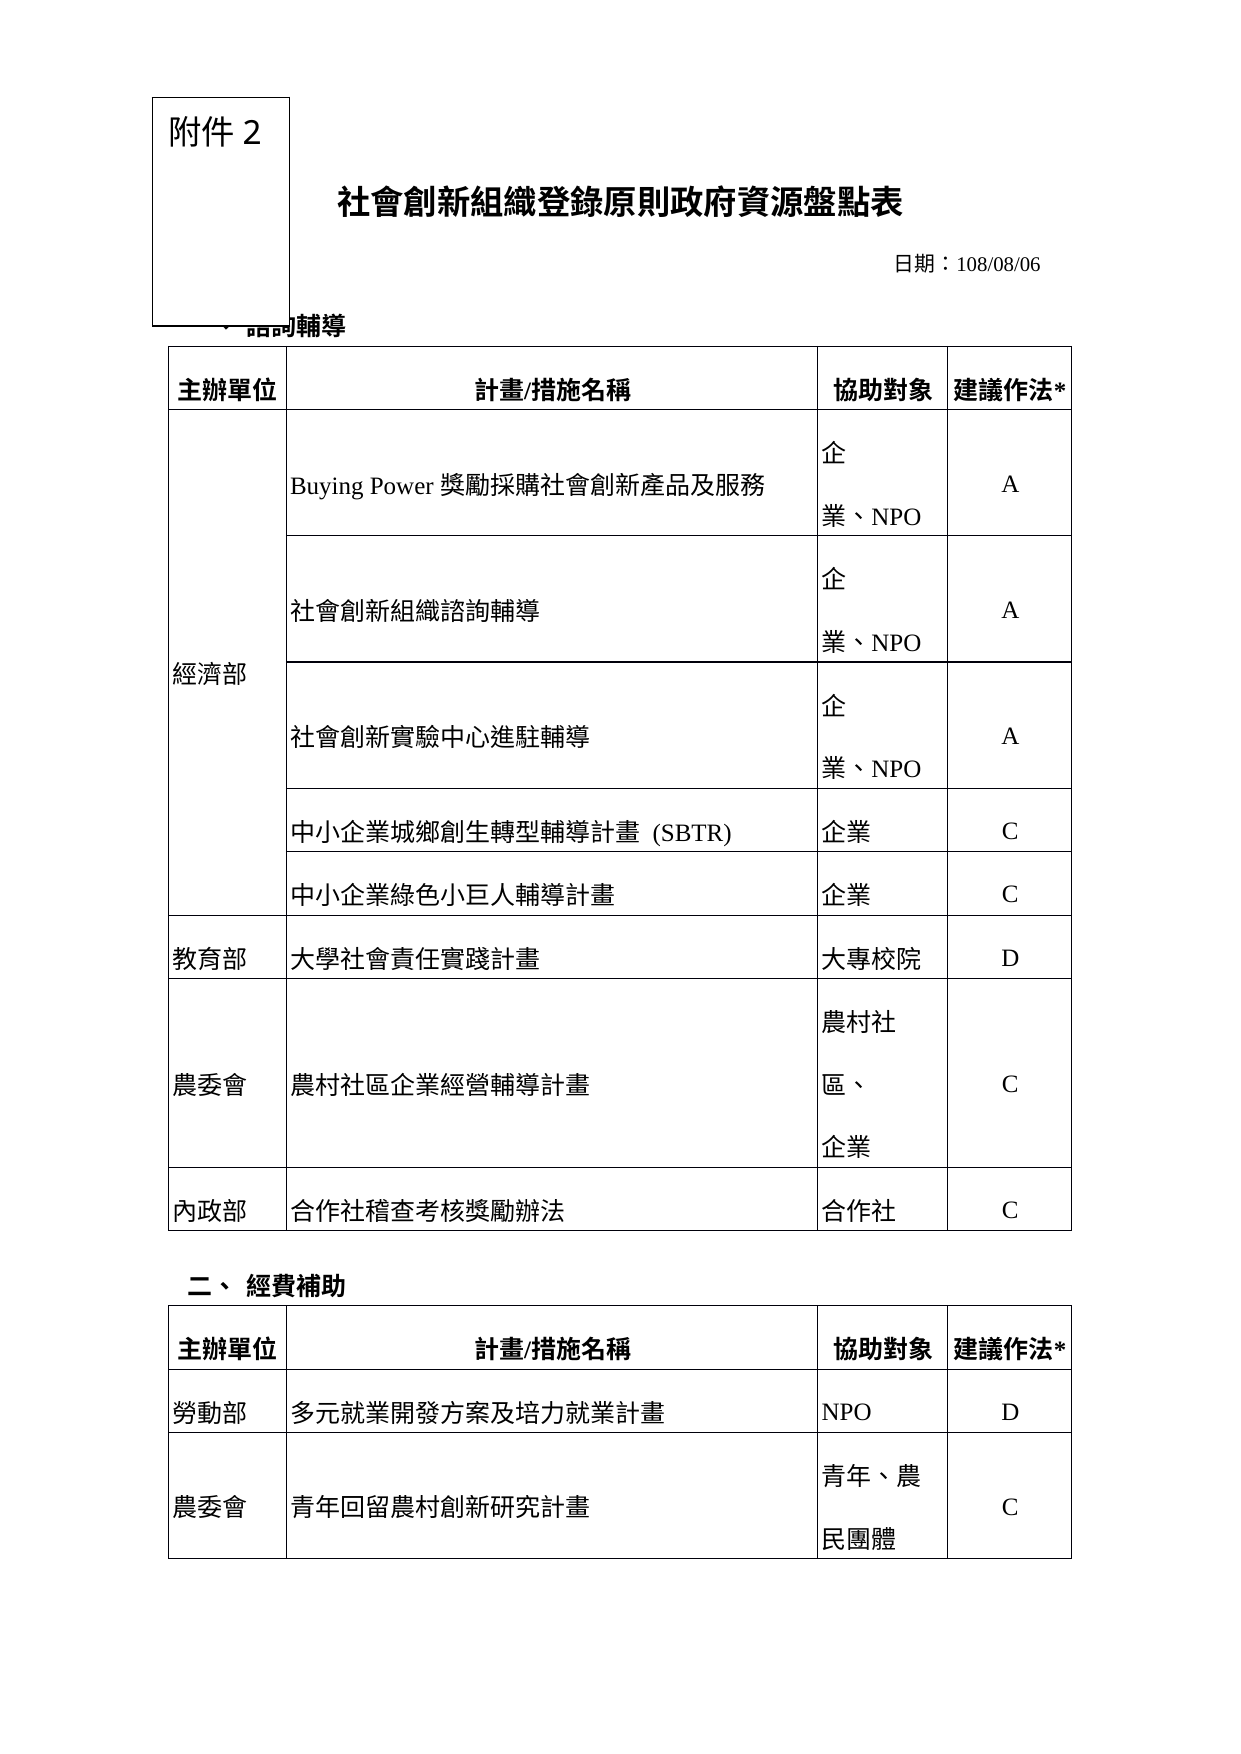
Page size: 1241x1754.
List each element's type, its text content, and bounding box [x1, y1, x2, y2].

table_cell C [948, 979, 1071, 1167]
table_cell 社會創新組織諮詢輔導 [287, 536, 817, 661]
table_cell 內政部 [169, 1168, 286, 1230]
table_header 計畫/措施名稱 [287, 1306, 817, 1368]
table_header 協助對象 [818, 1306, 947, 1368]
table_cell 企業、NPO [818, 663, 947, 787]
table_cell C [948, 1433, 1071, 1558]
table_cell NPO [818, 1370, 947, 1432]
table_cell A [948, 536, 1071, 661]
table_cell C [948, 852, 1071, 914]
table_cell D [948, 916, 1071, 978]
table_cell 教育部 [169, 916, 286, 978]
table_cell 農委會 [169, 979, 286, 1167]
table_cell Buying Power 獎勵採購社會創新產品及服務 [287, 410, 817, 535]
table_cell 社會創新實驗中心進駐輔導 [287, 663, 817, 787]
table_header 計畫/措施名稱 [287, 347, 817, 409]
text 社會創新組織登錄原則政府資源盤點表 [153, 98, 289, 325]
table_header 建議作法* [948, 1306, 1071, 1368]
table_cell 農委會 [169, 1433, 286, 1558]
list 經費補助 [187, 1242, 1053, 1305]
table_cell 大學社會責任實踐計畫 [287, 916, 817, 978]
table_cell 合作社 [818, 1168, 947, 1230]
table_cell C [948, 1168, 1071, 1230]
table_cell 青年、農民團體 [818, 1433, 947, 1558]
text 社會創新組織登錄原則政府資源盤點表 [290, 158, 1053, 221]
table_header 建議作法* [948, 347, 1071, 409]
table_cell 中小企業城鄉創生轉型輔導計畫 (SBTR) [287, 789, 817, 851]
table_cell D [948, 1370, 1071, 1432]
table_cell 企業 [818, 852, 947, 914]
table_cell 多元就業開發方案及培力就業計畫 [287, 1370, 817, 1432]
table_header 主辦單位 [169, 1306, 286, 1368]
table_cell 企業、NPO [818, 536, 947, 661]
table_cell 合作社稽查考核獎勵辦法 [287, 1168, 817, 1230]
table_cell A [948, 663, 1071, 787]
table_cell 勞動部 [169, 1370, 286, 1432]
table_header 主辦單位 [169, 347, 286, 409]
table_cell 農村社區、 企業 [818, 979, 947, 1167]
table_cell 農村社區企業經營輔導計畫 [287, 979, 817, 1167]
table_cell 企業 [818, 789, 947, 851]
text 附件2 [168, 106, 274, 154]
table_cell C [948, 789, 1071, 851]
table_cell 青年回留農村創新研究計畫 [287, 1433, 817, 1558]
table_cell 企業、NPO [818, 410, 947, 535]
table_cell 大專校院 [818, 916, 947, 978]
text 日期：108/08/06 [290, 221, 1040, 283]
table_cell 中小企業綠色小巨人輔導計畫 [287, 852, 817, 914]
list 諮詢輔導 [187, 283, 1053, 346]
table_header 協助對象 [818, 347, 947, 409]
table_cell 經濟部 [169, 410, 286, 914]
table_cell A [948, 410, 1071, 535]
